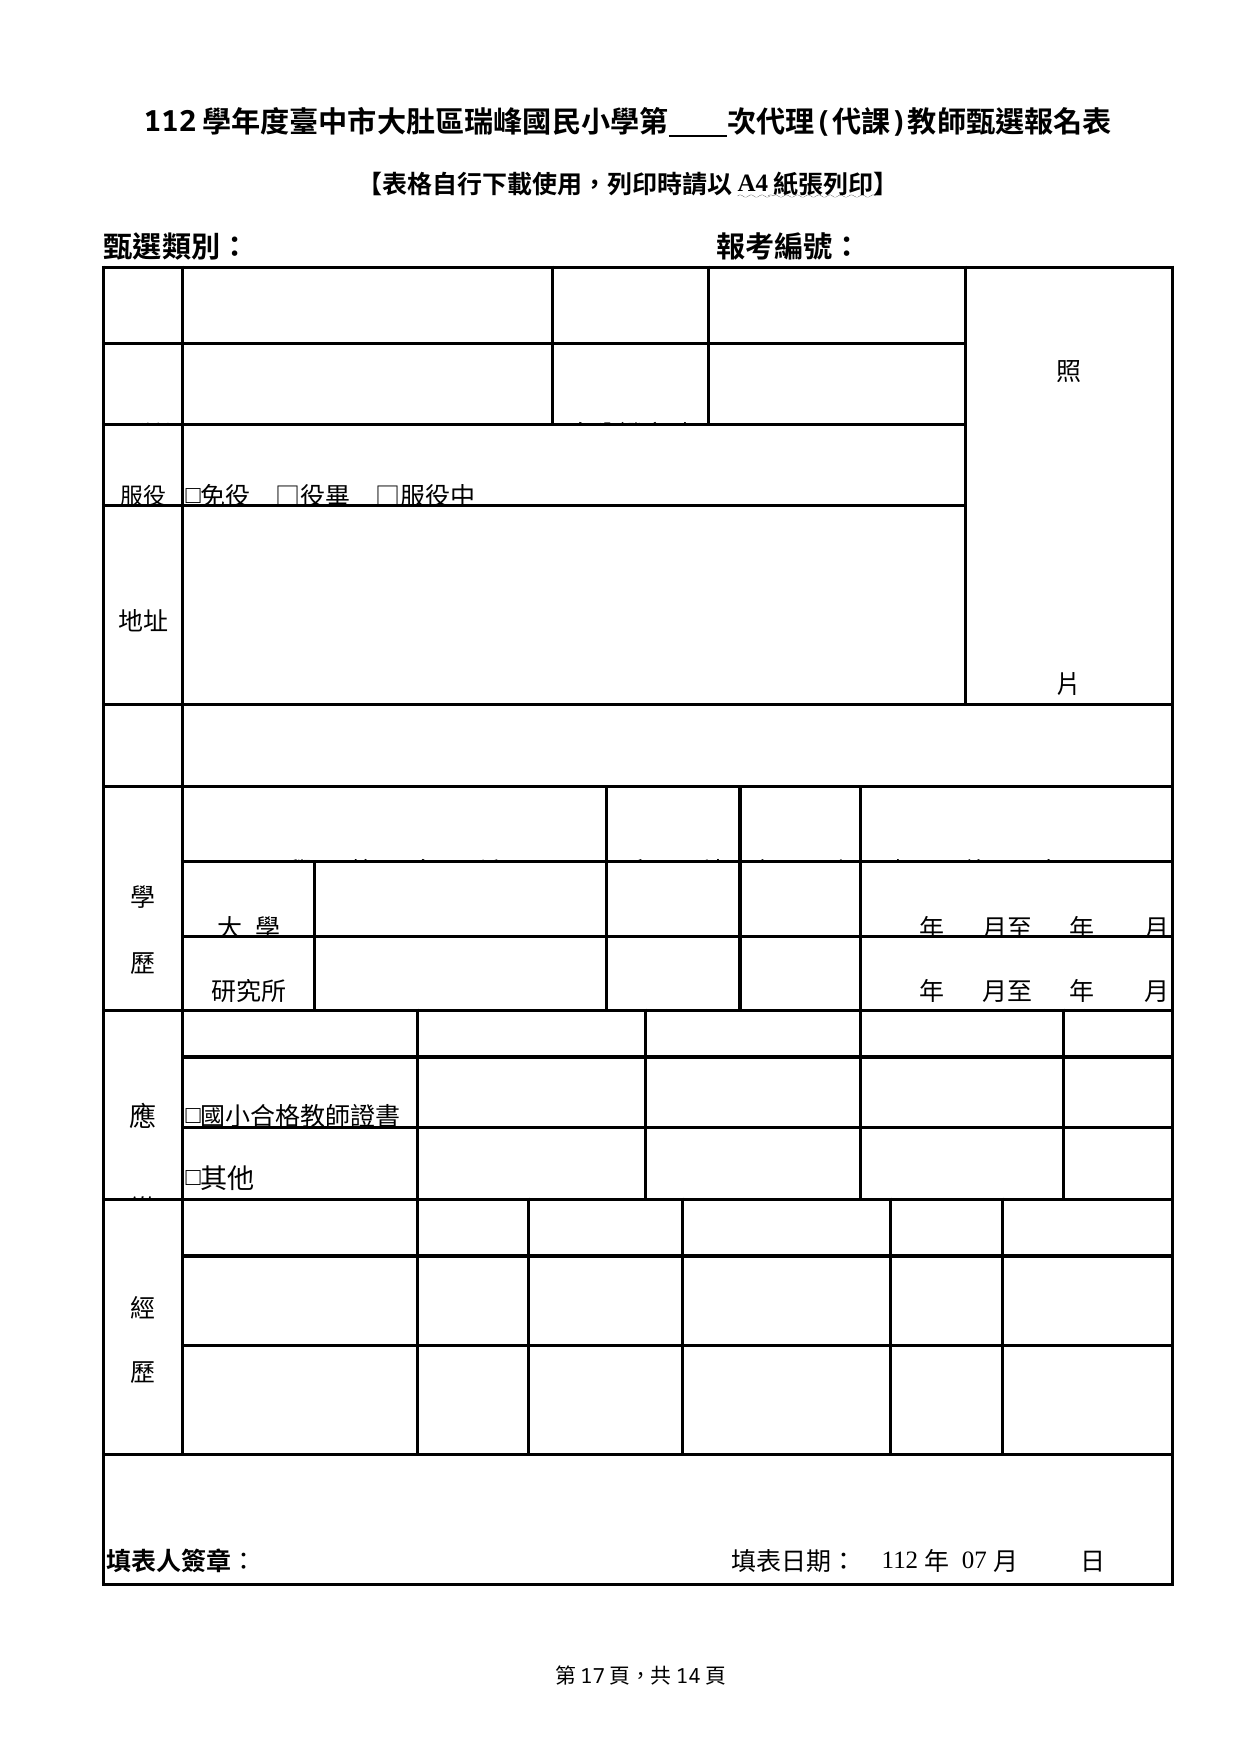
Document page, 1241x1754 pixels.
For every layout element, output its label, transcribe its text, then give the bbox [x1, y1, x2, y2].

table_cell 年 月至 年 月 [862, 863, 1171, 935]
table_cell [184, 1347, 416, 1453]
table_cell 起 迄 年 月 [862, 788, 1171, 860]
table_cell [419, 1258, 527, 1344]
table_cell 電話 [105, 706, 181, 785]
table_cell 年 月至 年 月 [862, 938, 1171, 1008]
table_cell [1065, 1059, 1171, 1126]
table_cell [530, 1258, 681, 1344]
table_cell [684, 1347, 889, 1453]
table_cell [184, 1258, 416, 1344]
table_cell 發 證 機 關 [862, 1012, 1062, 1055]
table_cell 曾服務之機關學校 [184, 1201, 416, 1254]
table_cell [419, 1129, 606, 1198]
table_cell 組 別 [742, 788, 859, 860]
table_header 年 月 日 [710, 269, 964, 342]
table_cell 起 迄 年 月 [530, 1201, 681, 1254]
table_cell [684, 1258, 889, 1344]
table_cell [892, 1347, 1001, 1453]
table_cell [892, 1258, 1001, 1344]
text 112學年度臺中市大肚區瑞峰國民小學第 次代理(代課)教師甄選報名表 [103, 78, 1152, 141]
table_cell [606, 1129, 644, 1198]
table_cell [608, 863, 738, 935]
table_cell □其他 [184, 1129, 416, 1198]
table_cell 研究所 [184, 938, 313, 1008]
table_cell 起 迄 年 月 [1004, 1201, 1171, 1254]
table_cell 證 書 字 號 [419, 1012, 644, 1055]
table_cell 應 繳 驗 證 件 [105, 1012, 181, 1198]
table_cell 填表人簽章： 填表日期： 112 年 07 月 日 [105, 1456, 1171, 1583]
table_cell 發 證 日 期 [647, 1012, 859, 1055]
table_cell [316, 938, 605, 1008]
table_header [184, 269, 551, 342]
table_cell 經 歷 [105, 1201, 181, 1453]
table_cell [316, 863, 605, 935]
table_cell [184, 345, 551, 423]
table_cell [184, 507, 964, 703]
table_cell [1004, 1347, 1171, 1453]
table_cell 備註 [1065, 1012, 1171, 1055]
table_cell 學 歷 [105, 788, 181, 1008]
table_cell [862, 1059, 1062, 1126]
text 【表格自行下載使用，列印時請以A4紙張列印】 [103, 141, 1152, 203]
table_cell [862, 1129, 1062, 1198]
table_cell [647, 1129, 859, 1198]
table_cell 職 稱 [892, 1201, 1001, 1254]
table_cell [742, 938, 859, 1008]
table_cell [742, 863, 859, 935]
table_cell 系 科 [608, 788, 738, 860]
table_cell 曾服務之機關學校 [684, 1201, 889, 1254]
table_cell □免役 □役畢 □服役中 [184, 426, 964, 504]
table_cell [608, 938, 738, 1008]
table_header 照 片 [967, 269, 1171, 703]
table_cell 地址 [105, 507, 181, 703]
table_cell 學 校 名 稱 [184, 788, 605, 860]
table_cell 現職機關學校 [105, 345, 181, 423]
table_cell [1065, 1129, 1171, 1198]
table_cell (住家)： (公司)： (手機)： [184, 706, 1171, 785]
table_cell 職 稱 [419, 1201, 527, 1254]
table_cell [419, 1347, 527, 1453]
table_cell 大 學 [184, 863, 313, 935]
table_cell [1004, 1258, 1171, 1344]
table_cell [530, 1347, 681, 1453]
table_header 姓名 [105, 269, 181, 342]
table_cell [606, 1059, 644, 1126]
table_cell □國小合格教師證書 [184, 1059, 416, 1126]
table_cell 身分證字號 [554, 345, 707, 423]
table_cell 類 別 [184, 1012, 416, 1055]
table_cell [419, 1059, 606, 1126]
table_cell [647, 1059, 859, 1126]
table_cell 服役 情形 [105, 426, 181, 504]
table_cell [710, 345, 964, 423]
text 甄選類別： 報考編號： [103, 203, 1152, 266]
table_header 出生年月日 [554, 269, 707, 342]
